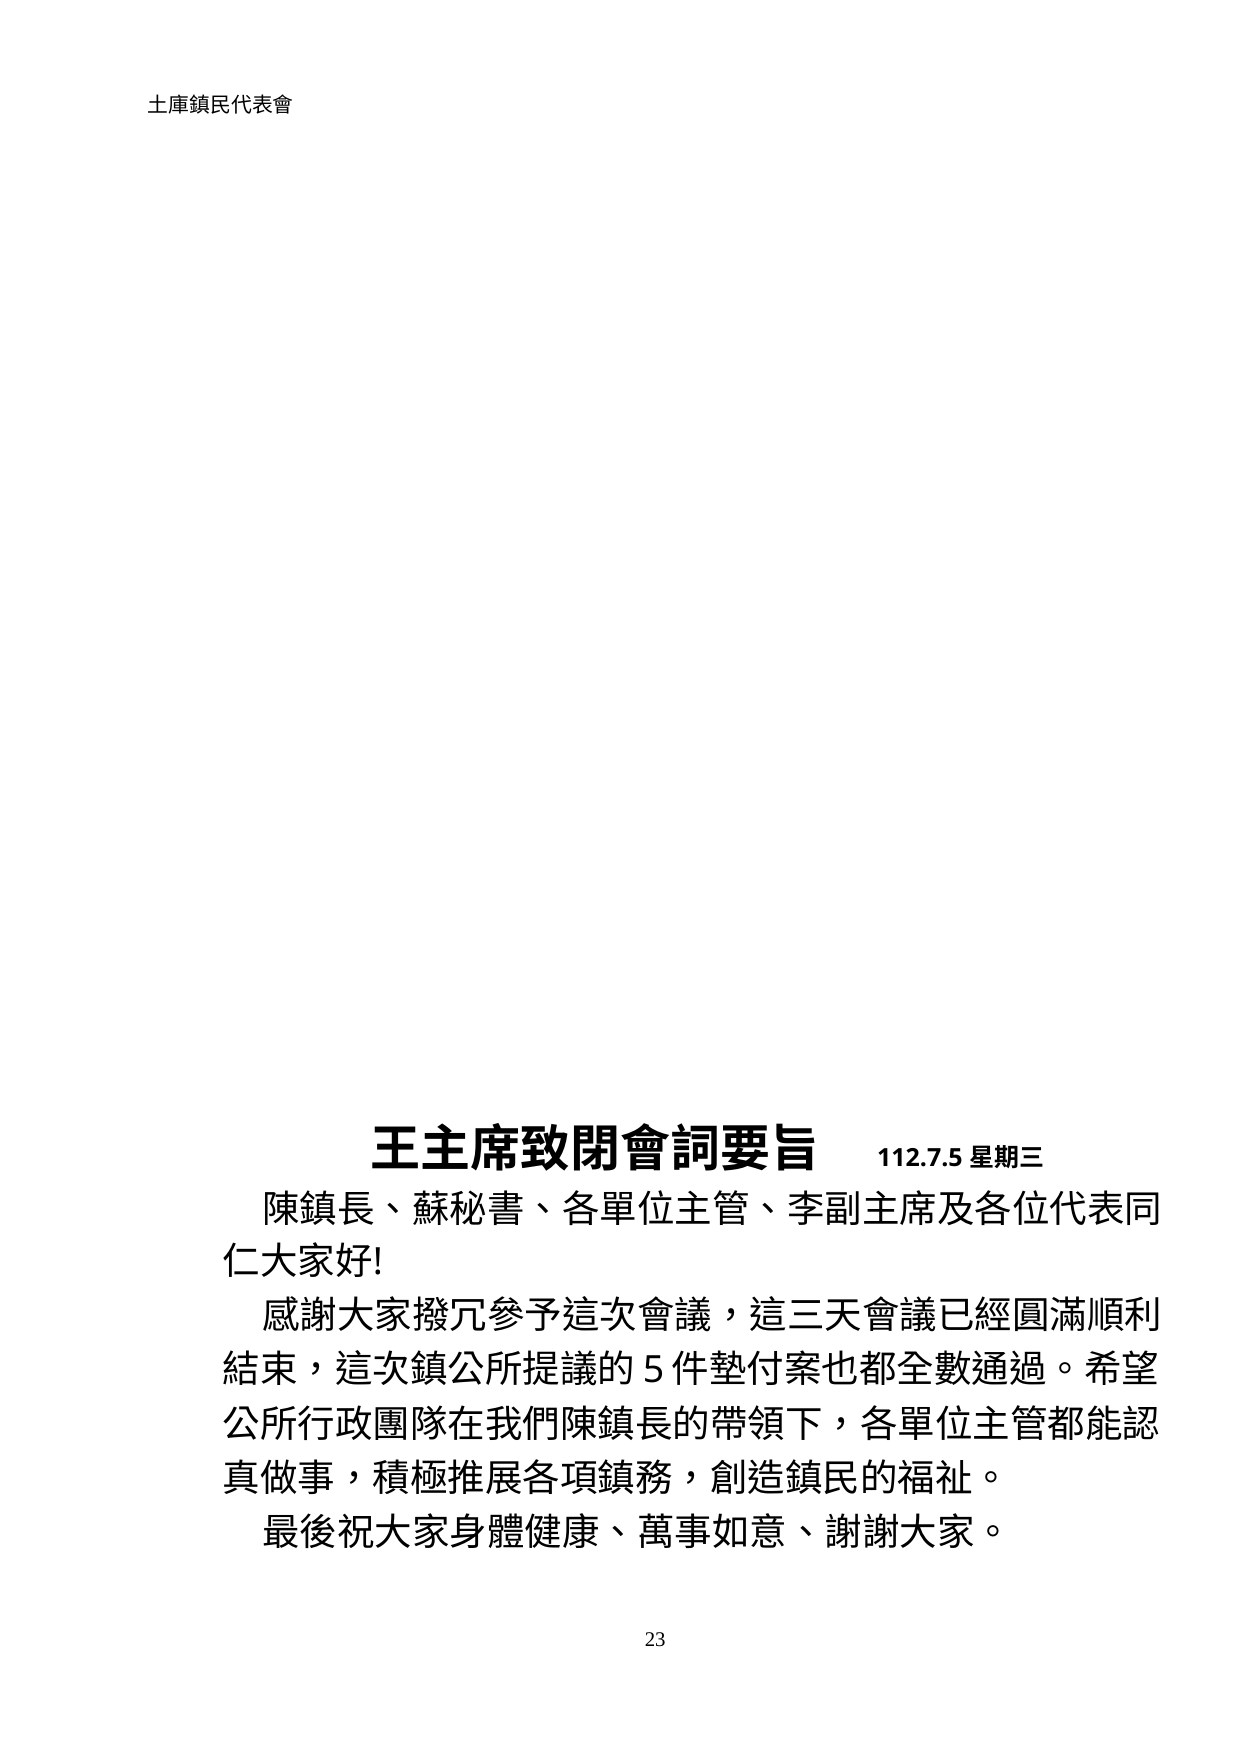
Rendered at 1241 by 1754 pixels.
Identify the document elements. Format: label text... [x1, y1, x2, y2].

text 感謝大家撥冗參予這次會議，這三天會議已經圓滿順利結束，這次鎮公所提議的5件墊付案也都全數通過。希望公所行政團隊在我們陳鎮長的帶領下，各單位主管都能認真做事，積極推展各項鎮務，創造鎮民的福祉。 [223, 1285, 1162, 1502]
text 王主席致閉會詞要旨 112.7.5 星期三 [148, 1108, 1162, 1181]
text 最後祝大家身體健康、萬事如意、謝謝大家。 [223, 1502, 1162, 1557]
text 陳鎮長、蘇秘書、各單位主管、李副主席及各位代表同仁大家好! [223, 1181, 1162, 1285]
